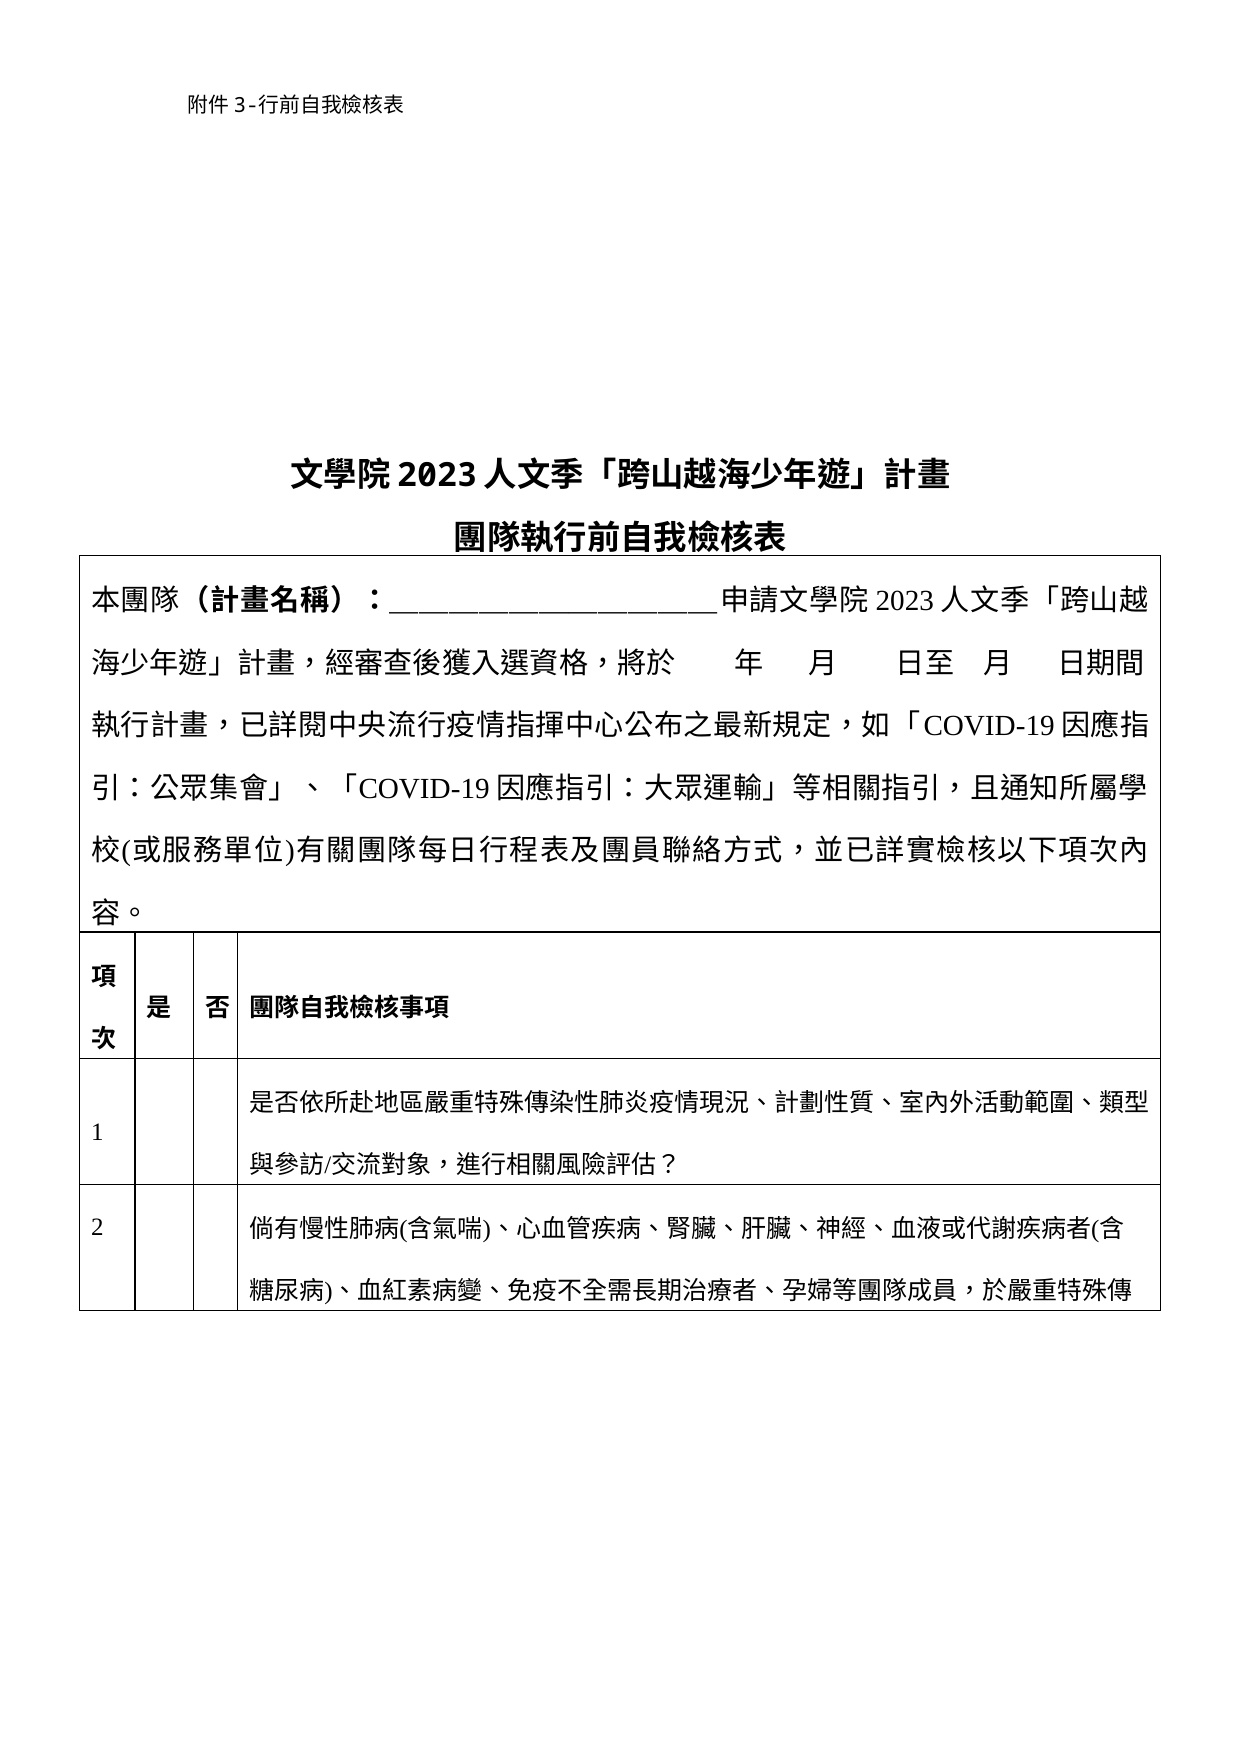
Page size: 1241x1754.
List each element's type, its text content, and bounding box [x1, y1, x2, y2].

table_cell 項次 [80, 933, 134, 1057]
table_cell [136, 1185, 193, 1309]
table_header 本團隊（計畫名稱）：＿＿＿＿＿＿＿＿＿＿＿申請文學院2023人文季「跨山越海少年遊」計畫，經審查後獲入選資格，將於 年 月 日至 月 日期間執行計畫，已詳閱中央流行疫情指揮中心公布之最新規定，如「COVID-19因應指引：公眾集會」、「COVID-19因應指引：大眾運輸」等相關指引，且通知所屬學校(或服務單位)有關團隊每日行程表及團員聯絡方式，並已詳實檢核以下項次內容。 [80, 556, 1160, 931]
table_cell 是否依所赴地區嚴重特殊傳染性肺炎疫情現況、計劃性質、室內外活動範圍、類型與參訪/交流對象，進行相關風險評估？ [238, 1059, 1160, 1183]
text 文學院2023人文季「跨山越海少年遊」計畫 [187, 430, 1053, 493]
table_cell 是 [136, 933, 193, 1057]
text 團隊執行前自我檢核表 [187, 493, 1053, 555]
table_cell 倘有慢性肺病(含氣喘)、心血管疾病、腎臟、肝臟、神經、血液或代謝疾病者(含糖尿病)、血紅素病變、免疫不全需長期治療者、孕婦等團隊成員，於嚴重特殊傳 [238, 1185, 1160, 1309]
table_cell [194, 1185, 237, 1309]
table_cell [194, 1059, 237, 1183]
table_cell 1 [80, 1059, 134, 1183]
table_cell [136, 1059, 193, 1183]
table_cell 團隊自我檢核事項 [238, 933, 1160, 1057]
table_cell 否 [194, 933, 237, 1057]
table_cell 2 [80, 1185, 134, 1309]
